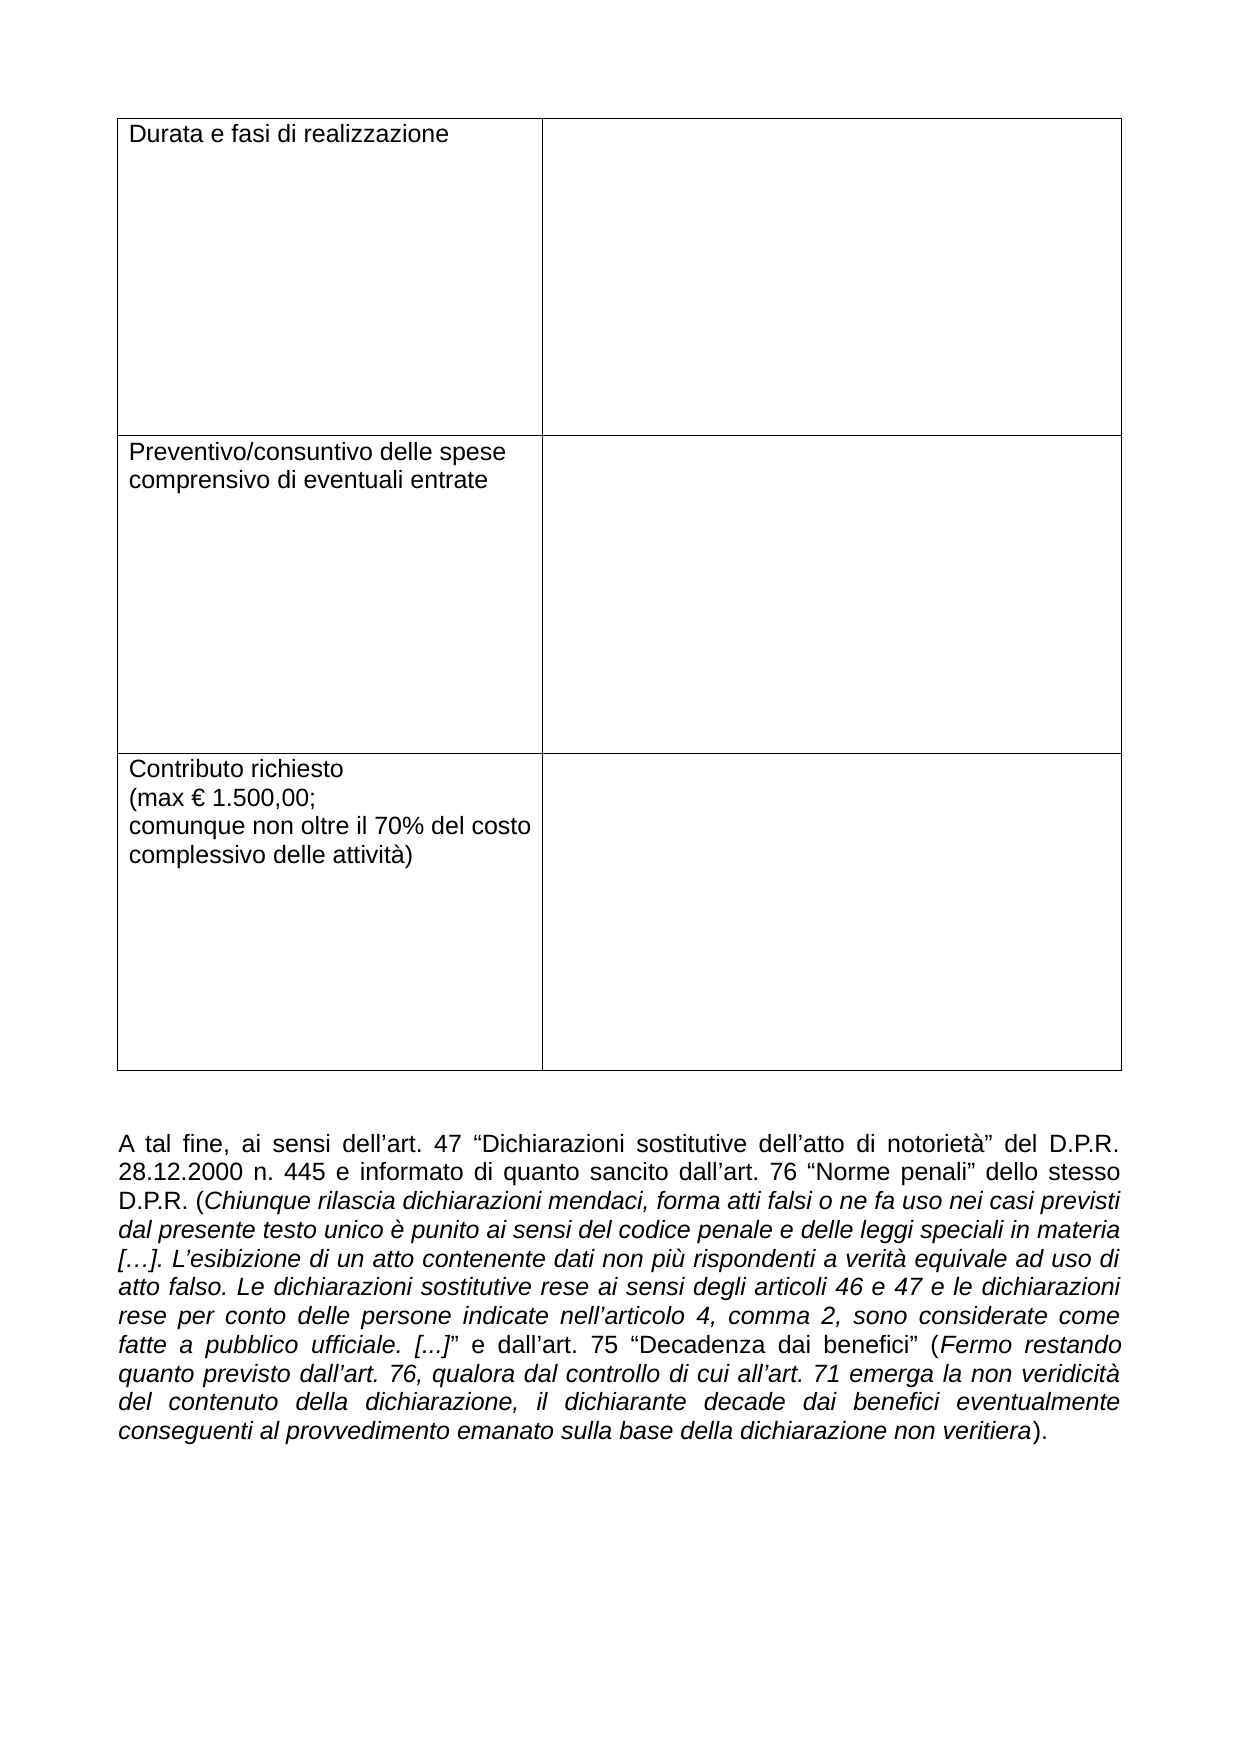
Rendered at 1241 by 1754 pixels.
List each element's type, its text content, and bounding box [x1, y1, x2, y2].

table_cell [543, 119, 1121, 435]
table_cell Contributo richiesto (max € 1.500,00; comunque non oltre il 70% del costo complessivo delle attività) [118, 754, 542, 1070]
text A tal fine, ai sensi dell’art. 47 “Dichiarazioni sostitutive dell’atto di notorietà” del D.P.R. 28.12.2000 n. 445 e informato di quanto sancito dall’art. 76 “Norme penali” dello stesso D.P.R. (Chiunque rilascia dichiarazioni mendaci, forma atti falsi o ne fa uso nei casi previsti dal presente testo unico è punito ai sensi del codice penale e delle leggi speciali in materia […]. L’esibizione di un atto contenente dati non più rispondenti a verità equivale ad uso di atto falso. Le dichiarazioni sostitutive rese ai sensi degli articoli 46 e 47 e le dichiarazioni rese per conto delle persone indicate nell’articolo 4, comma 2, sono considerate come fatte a pubblico ufficiale. [...]” e dall’art. 75 “Decadenza dai benefici” (Fermo restando quanto previsto dall’art. 76, qualora dal controllo di cui all’art. 71 emerga la non veridicità del contenuto della dichiarazione, il dichiarante decade dai benefici eventualmente conseguenti al provvedimento emanato sulla base della dichiarazione non veritiera). [118, 1128, 1122, 1445]
table_cell Preventivo/consuntivo delle spese comprensivo di eventuali entrate [118, 436, 542, 753]
table_cell [543, 754, 1121, 1070]
table_cell [543, 436, 1121, 753]
table_cell Durata e fasi di realizzazione [118, 119, 542, 435]
